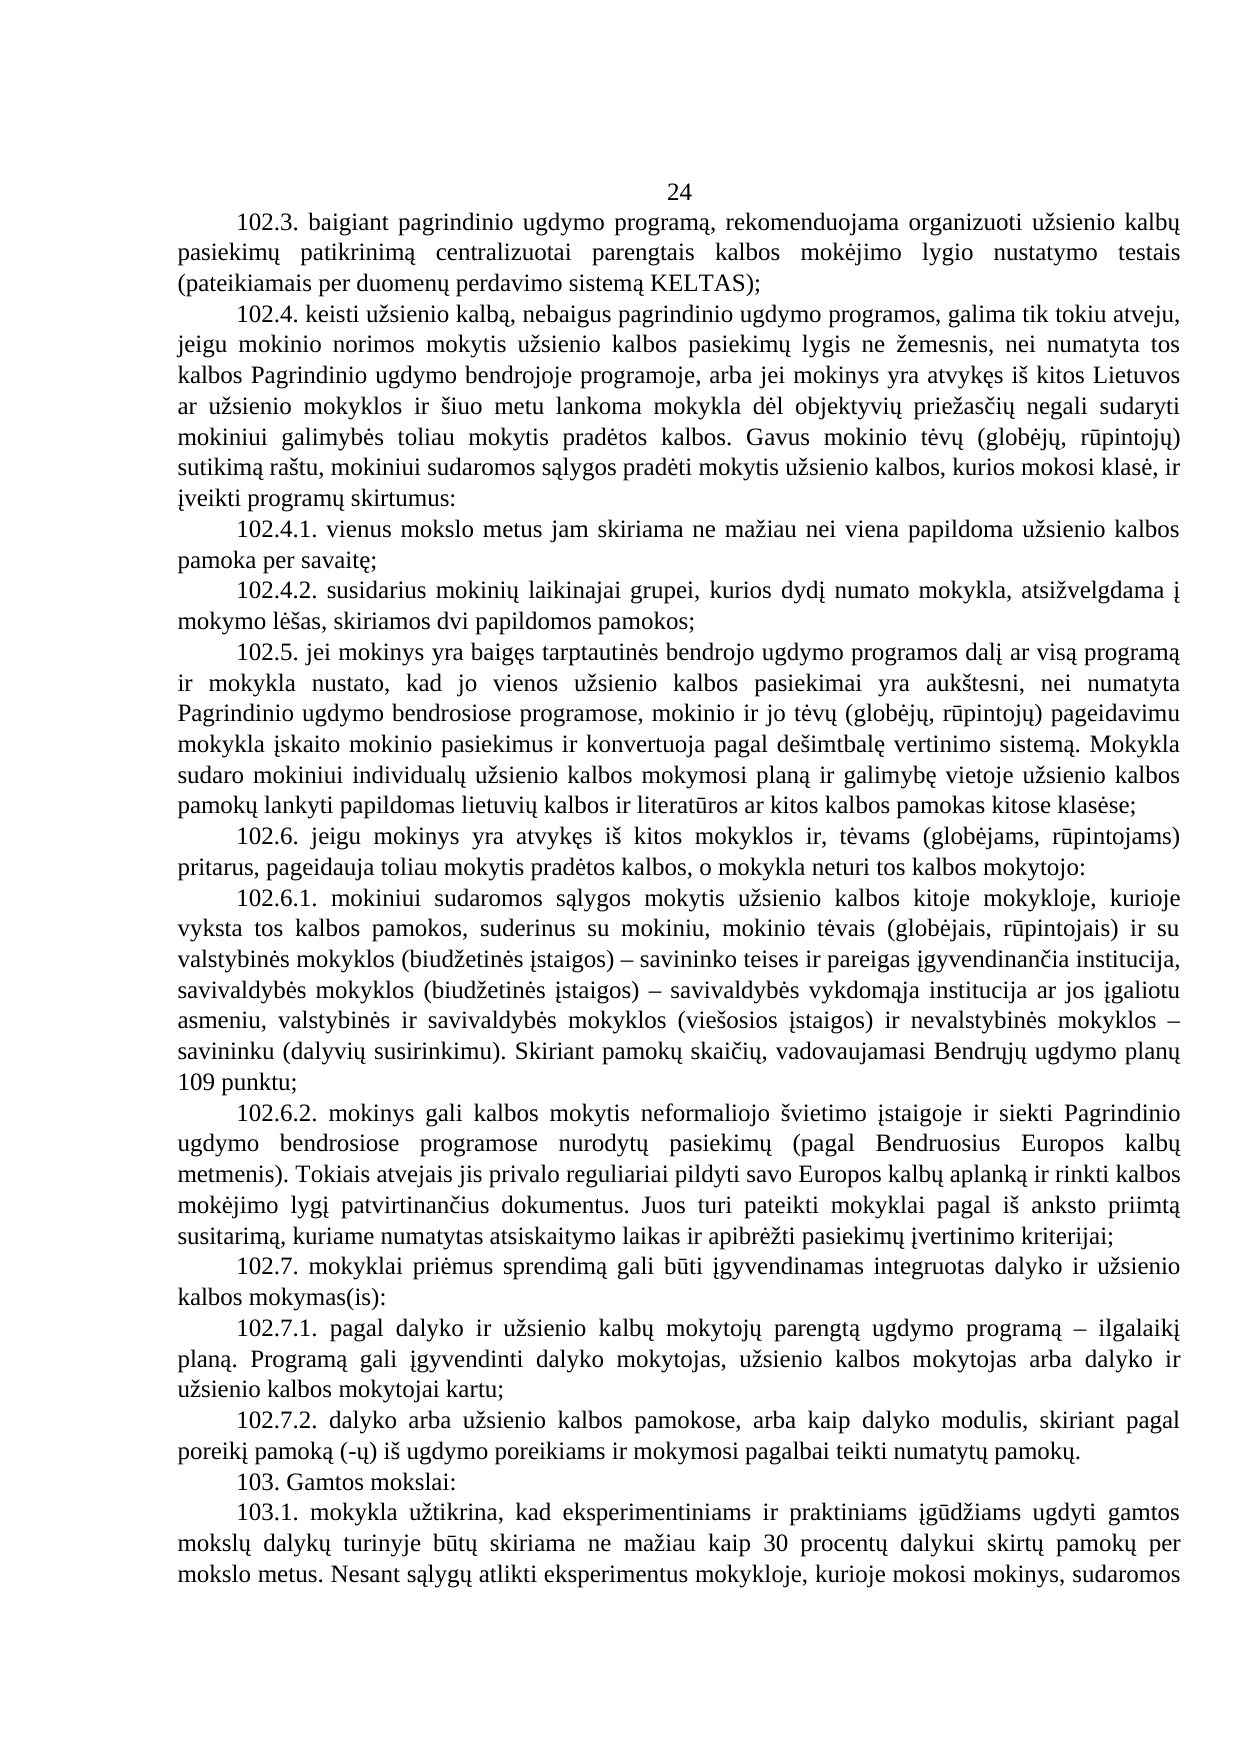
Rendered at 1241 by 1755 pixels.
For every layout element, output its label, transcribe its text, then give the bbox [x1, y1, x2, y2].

text 102.4.1. vienus mokslo metus jam skiriama ne mažiau nei viena papildoma užsienio kalbos pamoka per savaitę; [177, 514, 1181, 573]
text 102.7.2. dalyko arba užsienio kalbos pamokose, arba kaip dalyko modulis, skiriant pagal poreikį pamoką (-ų) iš ugdymo poreikiams ir mokymosi pagalbai teikti numatytų pamokų. [177, 1405, 1181, 1464]
text 102.7. mokyklai priėmus sprendimą gali būti įgyvendinamas integruotas dalyko ir užsienio kalbos mokymas(is): [177, 1251, 1181, 1311]
text 102.6.2. mokinys gali kalbos mokytis neformaliojo švietimo įstaigoje ir siekti Pagrindinio ugdymo bendrosiose programose nurodytų pasiekimų (pagal Bendruosius Europos kalbų metmenis). Tokiais atvejais jis privalo reguliariai pildyti savo Europos kalbų aplanką ir rinkti kalbos mokėjimo lygį patvirtinančius dokumentus. Juos turi pateikti mokyklai pagal iš anksto priimtą susitarimą, kuriame numatytas atsiskaitymo laikas ir apibrėžti pasiekimų įvertinimo kriterijai; [177, 1098, 1181, 1249]
text 102.6.1. mokiniui sudaromos sąlygos mokytis užsienio kalbos kitoje mokykloje, kurioje vyksta tos kalbos pamokos, suderinus su mokiniu, mokinio tėvais (globėjais, rūpintojais) ir su valstybinės mokyklos (biudžetinės įstaigos) – savininko teises ir pareigas įgyvendinančia institucija, savivaldybės mokyklos (biudžetinės įstaigos) – savivaldybės vykdomąja institucija ar jos įgaliotu asmeniu, valstybinės ir savivaldybės mokyklos (viešosios įstaigos) ir nevalstybinės mokyklos – savininku (dalyvių susirinkimu). Skiriant pamokų skaičių, vadovaujamasi Bendrųjų ugdymo planų 109 punktu; [177, 883, 1181, 1096]
text 102.4. keisti užsienio kalbą, nebaigus pagrindinio ugdymo programos, galima tik tokiu atveju, jeigu mokinio norimos mokytis užsienio kalbos pasiekimų lygis ne žemesnis, nei numatyta tos kalbos Pagrindinio ugdymo bendrojoje programoje, arba jei mokinys yra atvykęs iš kitos Lietuvos ar užsienio mokyklos ir šiuo metu lankoma mokykla dėl objektyvių priežasčių negali sudaryti mokiniui galimybės toliau mokytis pradėtos kalbos. Gavus mokinio tėvų (globėjų, rūpintojų) sutikimą raštu, mokiniui sudaromos sąlygos pradėti mokytis užsienio kalbos, kurios mokosi klasė, ir įveikti programų skirtumus: [177, 299, 1181, 512]
text 102.3. baigiant pagrindinio ugdymo programą, rekomenduojama organizuoti užsienio kalbų pasiekimų patikrinimą centralizuotai parengtais kalbos mokėjimo lygio nustatymo testais (pateikiamais per duomenų perdavimo sistemą KELTAS); [177, 207, 1181, 297]
text 102.5. jei mokinys yra baigęs tarptautinės bendrojo ugdymo programos dalį ar visą programą ir mokykla nustato, kad jo vienos užsienio kalbos pasiekimai yra aukštesni, nei numatyta Pagrindinio ugdymo bendrosiose programose, mokinio ir jo tėvų (globėjų, rūpintojų) pageidavimu mokykla įskaito mokinio pasiekimus ir konvertuoja pagal dešimtbalę vertinimo sistemą. Mokykla sudaro mokiniui individualų užsienio kalbos mokymosi planą ir galimybę vietoje užsienio kalbos pamokų lankyti papildomas lietuvių kalbos ir literatūros ar kitos kalbos pamokas kitose klasėse; [177, 637, 1181, 819]
text 102.6. jeigu mokinys yra atvykęs iš kitos mokyklos ir, tėvams (globėjams, rūpintojams) pritarus, pageidauja toliau mokytis pradėtos kalbos, o mokykla neturi tos kalbos mokytojo: [177, 821, 1181, 881]
text 102.4.2. susidarius mokinių laikinajai grupei, kurios dydį numato mokykla, atsižvelgdama į mokymo lėšas, skiriamos dvi papildomos pamokos; [177, 575, 1181, 635]
text 103. Gamtos mokslai: [177, 1467, 1181, 1495]
text 102.7.1. pagal dalyko ir užsienio kalbų mokytojų parengtą ugdymo programą – ilgalaikį planą. Programą gali įgyvendinti dalyko mokytojas, užsienio kalbos mokytojas arba dalyko ir užsienio kalbos mokytojai kartu; [177, 1313, 1181, 1403]
text 103.1. mokykla užtikrina, kad eksperimentiniams ir praktiniams įgūdžiams ugdyti gamtos mokslų dalykų turinyje būtų skiriama ne mažiau kaip 30 procentų dalykui skirtų pamokų per mokslo metus. Nesant sąlygų atlikti eksperimentus mokykloje, kurioje mokosi mokinys, sudaromos [177, 1497, 1181, 1587]
